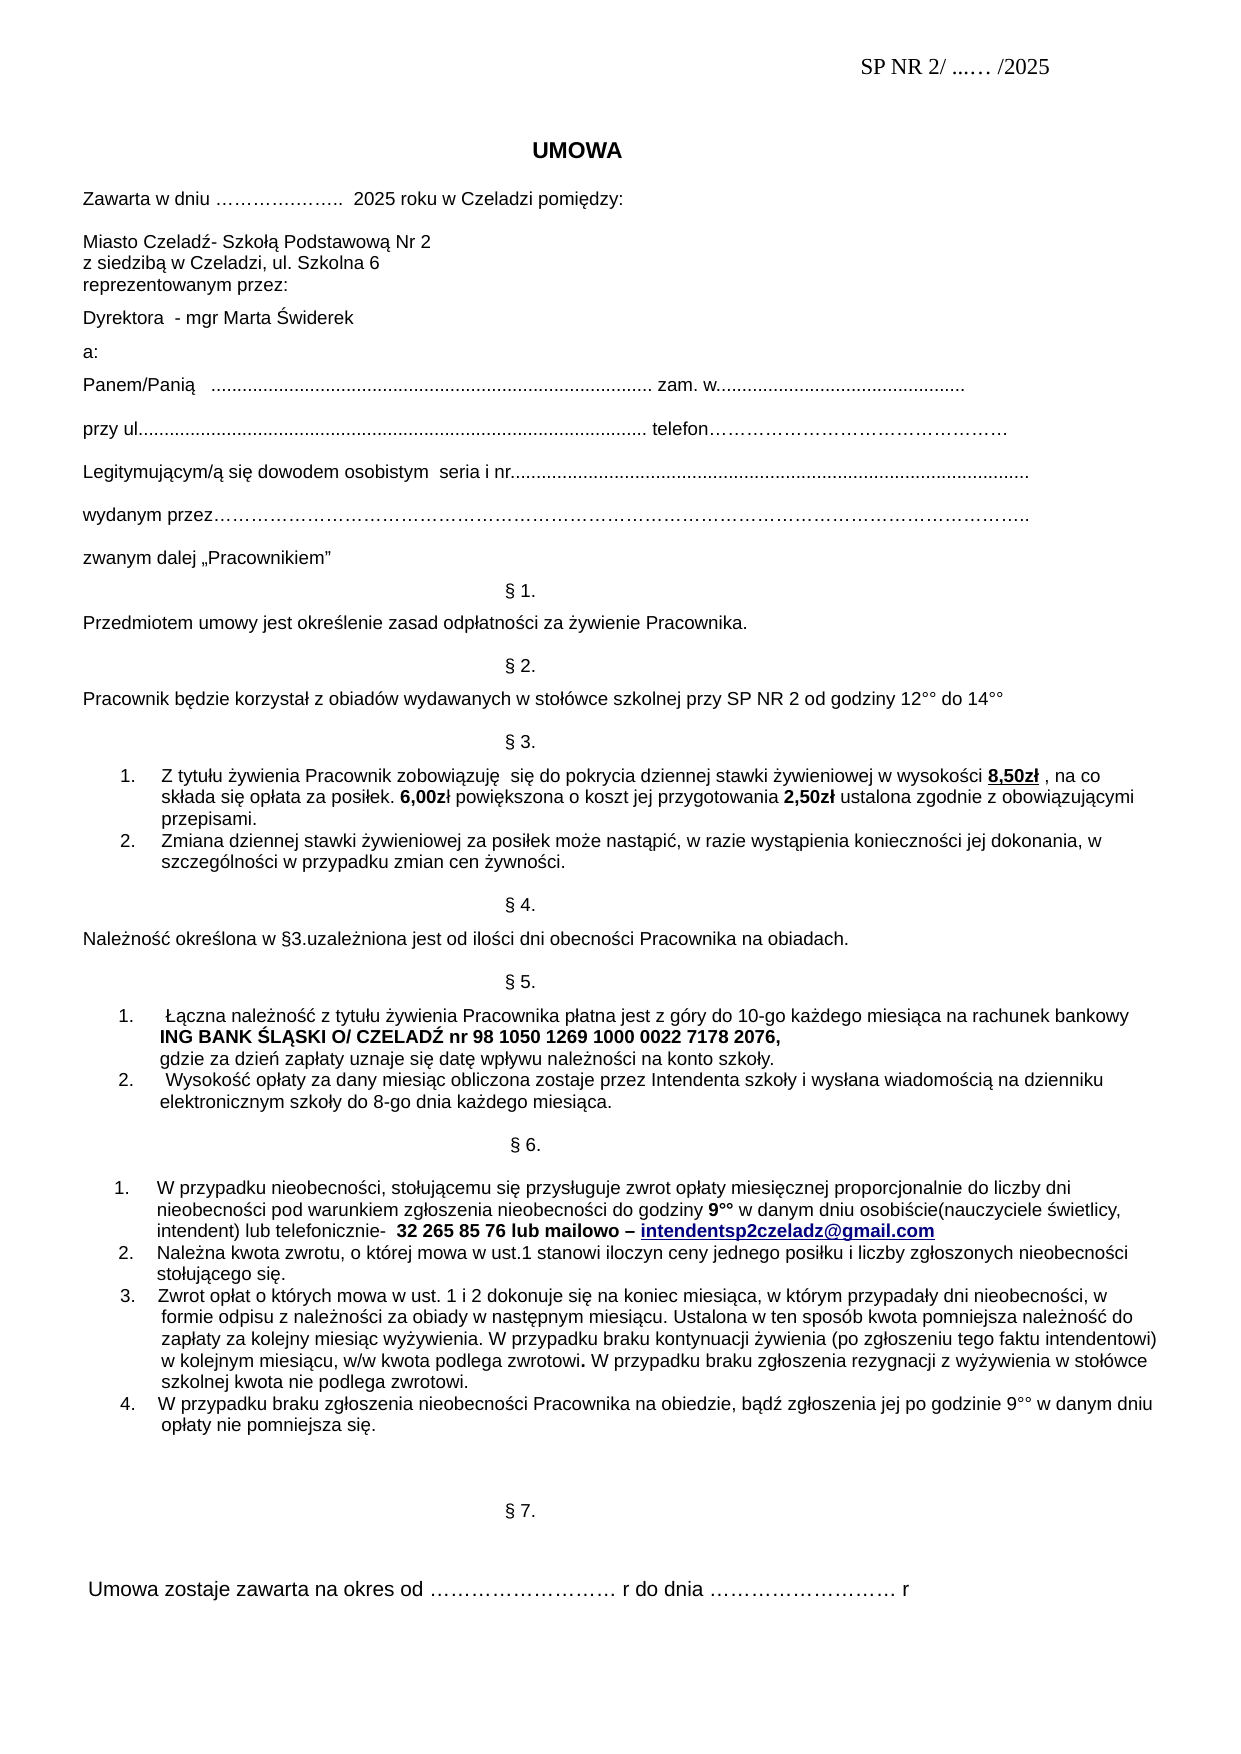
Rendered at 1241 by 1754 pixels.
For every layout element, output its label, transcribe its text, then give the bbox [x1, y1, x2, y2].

text Zawarta w dniu ………….…….. 2025 roku w Czeladzi pomiędzy: [83, 187, 1157, 209]
text § 2. [83, 654, 1157, 676]
text § 1. [83, 580, 1157, 602]
text Miasto Czeladź- Szkołą Podstawową Nr 2 [83, 230, 1157, 252]
text § 4. [83, 894, 1157, 916]
text Panem/Panią ..................................................................................... zam. w................................................ [83, 374, 1157, 396]
text Przedmiotem umowy jest określenie zasad odpłatności za żywienie Pracownika. [83, 611, 1157, 633]
text Należność określona w §3.uzależniona jest od ilości dni obecności Pracownika na obiadach. [83, 928, 1157, 949]
list Z tytułu żywienia Pracownik zobowiązuję się do pokrycia dziennej stawki żywieniowej w wysokości 8,50zł , na co składa się opłata za posiłek. 6,00zł powiększona o koszt jej przygotowania 2,50zł ustalona zgodnie z obowiązującymi przepisami. [120, 765, 1157, 829]
text zwanym dalej „Pracownikiem” [83, 547, 1157, 568]
list ING BANK ŚLĄSKI O/ CZELADŹ nr 98 1050 1269 1000 0022 7178 2076, [118, 1026, 1157, 1047]
text a: [83, 341, 1157, 362]
text Umowa zostaje zawarta na okres od ……………………… r do dnia ……………………… r [83, 1577, 1157, 1601]
list Zmiana dziennej stawki żywieniowej za posiłek może nastąpić, w razie wystąpienia konieczności jej dokonania, w szczególności w przypadku zmian cen żywności. [120, 829, 1157, 873]
text z siedzibą w Czeladzi, ul. Szkolna 6 [83, 252, 1157, 273]
text Dyrektora - mgr Marta Świderek [83, 307, 1157, 329]
text UMOWA [83, 137, 1157, 163]
list Łączna należność z tytułu żywienia Pracownika płatna jest z góry do 10-go każdego miesiąca na rachunek bankowy [118, 1004, 1157, 1026]
list W przypadku braku zgłoszenia nieobecności Pracownika na obiedzie, bądź zgłoszenia jej po godzinie 9°° w danym dniu opłaty nie pomniejsza się. [120, 1392, 1157, 1436]
text Pracownik będzie korzystał z obiadów wydawanych w stołówce szkolnej przy SP NR 2 od godziny 12°° do 14°° [83, 688, 1157, 710]
text przy ul.................................................................................................. telefon………………………………………… [83, 417, 1157, 439]
text § 7. [83, 1500, 1157, 1522]
list Zwrot opłat o których mowa w ust. 1 i 2 dokonuje się na koniec miesiąca, w którym przypadały dni nieobecności, w formie odpisu z należności za obiady w następnym miesiącu. Ustalona w ten sposób kwota pomniejsza należność do zapłaty za kolejny miesiąc wyżywienia. W przypadku braku kontynuacji żywienia (po zgłoszeniu tego faktu intendentowi) w kolejnym miesiącu, w/w kwota podlega zwrotowi. W przypadku braku zgłoszenia rezygnacji z wyżywienia w stołówce szkolnej kwota nie podlega zwrotowi. [120, 1285, 1157, 1392]
text Legitymującym/ą się dowodem osobistym seria i nr.................................................................................................... [83, 460, 1157, 482]
text § 5. [83, 971, 1157, 992]
list gdzie za dzień zapłaty uznaje się datę wpływu należności na konto szkoły. [118, 1047, 1157, 1069]
text § 6. [83, 1134, 1157, 1155]
text § 3. [83, 731, 1157, 753]
list 1. W przypadku nieobecności, stołującemu się przysługuje zwrot opłaty miesięcznej proporcjonalnie do liczby dni nieobecności pod warunkiem zgłoszenia nieobecności do godziny 9°° w danym dniu osobiście(nauczyciele świetlicy, intendent) lub telefonicznie- 32 265 85 76 lub mailowo – intendentsp2czeladz@gmail.com [83, 1177, 1157, 1242]
text reprezentowanym przez: [83, 273, 1157, 295]
text wydanym przez………………………………………………………………………………………………………………….. [83, 503, 1157, 525]
list 2. Należna kwota zwrotu, o której mowa w ust.1 stanowi iloczyn ceny jednego posiłku i liczby zgłoszonych nieobecności stołującego się. [77, 1242, 1157, 1285]
list Wysokość opłaty za dany miesiąc obliczona zostaje przez Intendenta szkoły i wysłana wiadomością na dzienniku elektronicznym szkoły do 8-go dnia każdego miesiąca. [118, 1069, 1157, 1112]
text SP NR 2/ ...… /2025 [83, 53, 1157, 79]
